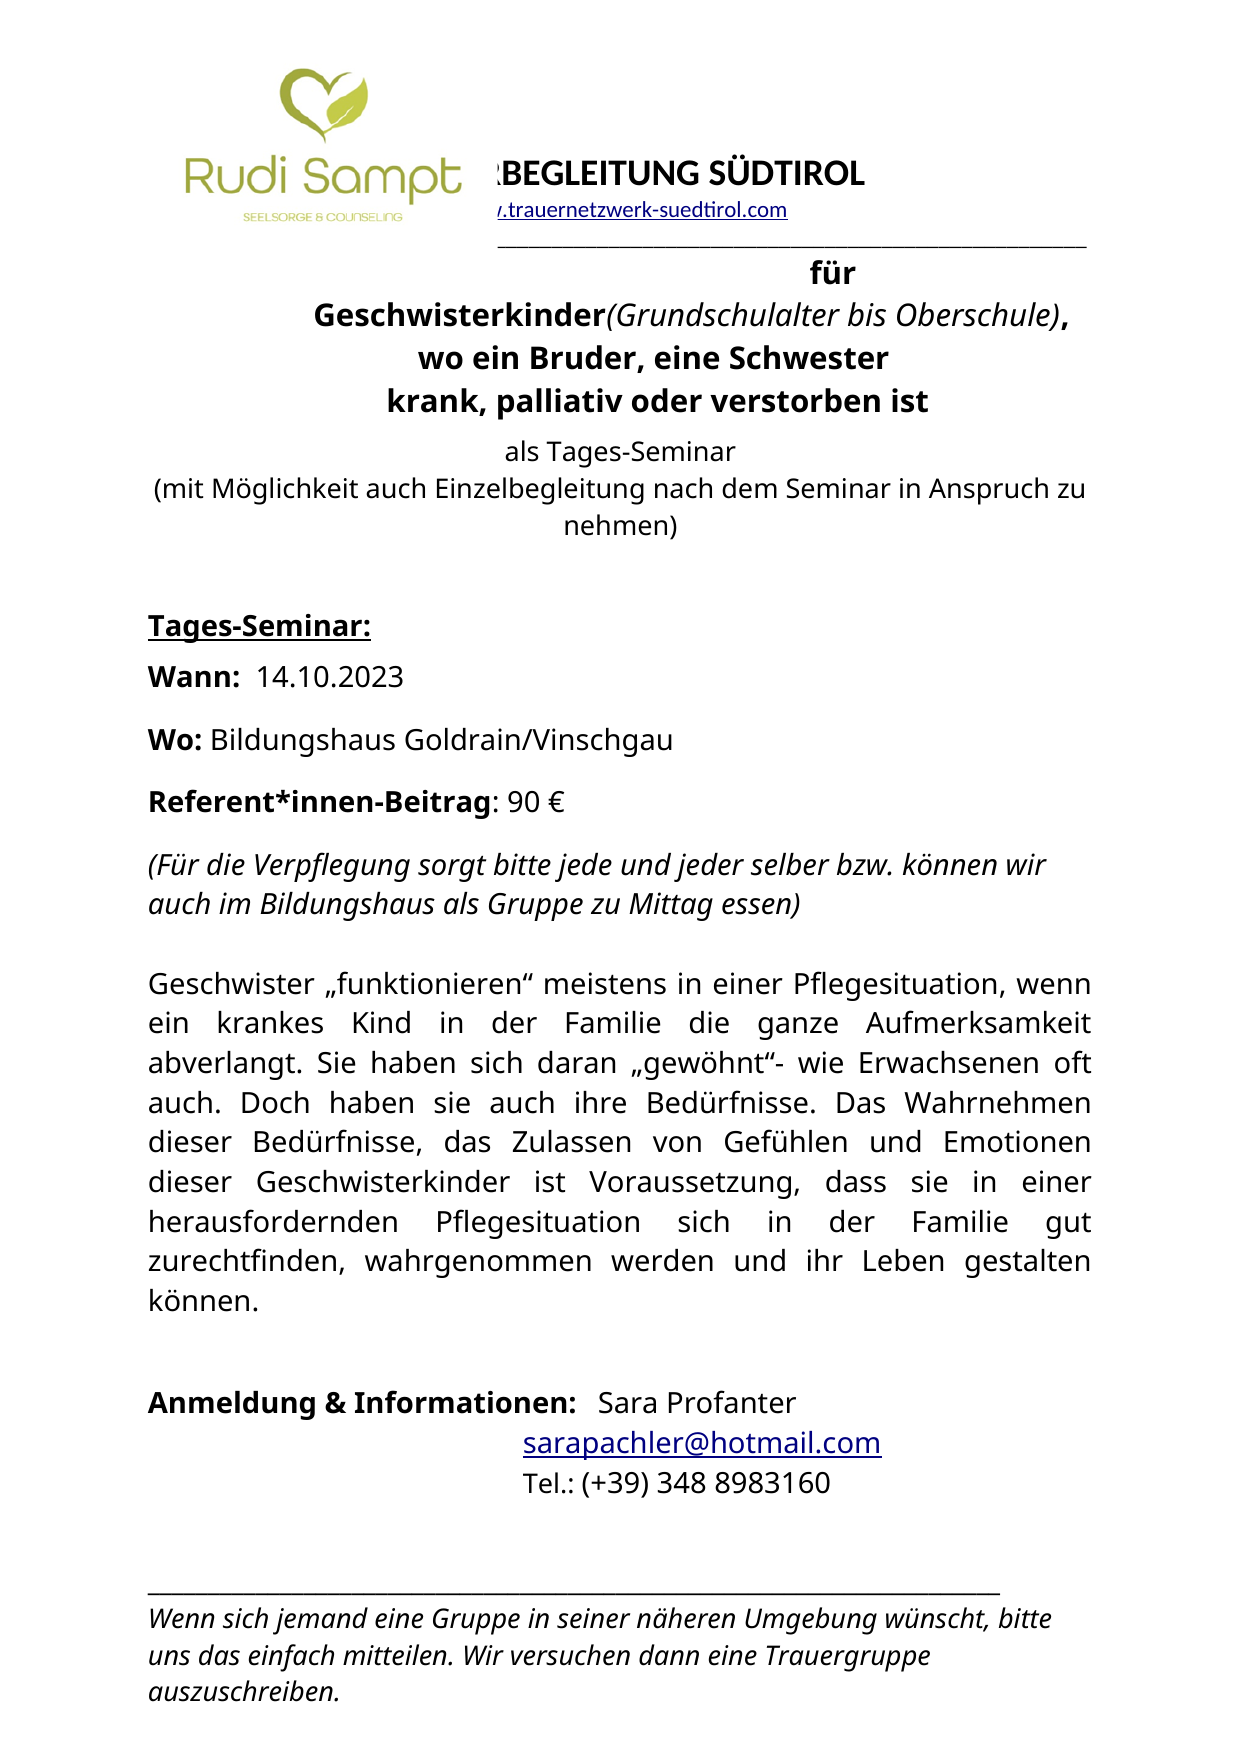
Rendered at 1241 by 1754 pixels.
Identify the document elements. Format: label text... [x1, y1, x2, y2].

list krank, palliativ oder verstorben ist [223, 378, 1093, 421]
list für Geschwisterkinder(Grundschulalter bis Oberschule), [223, 251, 1093, 336]
text sarapachler@hotmail.com [448, 1422, 1093, 1462]
list wo ein Bruder, eine Schwester [223, 336, 1093, 378]
text Referent*innen-Beitrag: 90 € [148, 781, 1093, 821]
text als Tages-Seminar [148, 432, 1093, 469]
text Geschwister „funktionieren“ meistens in einer Pflegesituation, wenn ein krankes Kind in der Familie die ganze Aufmerksamkeit abverlangt. Sie haben sich daran „gewöhnt“- wie Erwachsenen oft auch. Doch haben sie auch ihre Bedürfnisse. Das Wahrnehmen dieser Bedürfnisse, das Zulassen von Gefühlen und Emotionen dieser Geschwisterkinder ist Voraussetzung, dass sie in einer herausfordernden Pflegesituation sich in der Familie gut zurechtfinden, wahrgenommen werden und ihr Leben gestalten können. [148, 963, 1093, 1320]
text Wo: Bildungshaus Goldrain/Vinschgau [148, 719, 1093, 759]
text Tages-Seminar: [148, 606, 1093, 645]
text Wann: 14.10.2023 [148, 657, 1093, 696]
text Anmeldung & Informationen: Sara Profanter [148, 1382, 1093, 1422]
text (Für die Verpflegung sorgt bitte jede und jeder selber bzw. können wir auch im Bildungshaus als Gruppe zu Mittag essen) [148, 844, 1093, 923]
text (mit Möglichkeit auch Einzelbegleitung nach dem Seminar in Anspruch zu nehmen) [148, 469, 1093, 543]
text Tel.: (+39) 348 8983160 [148, 1462, 1093, 1502]
